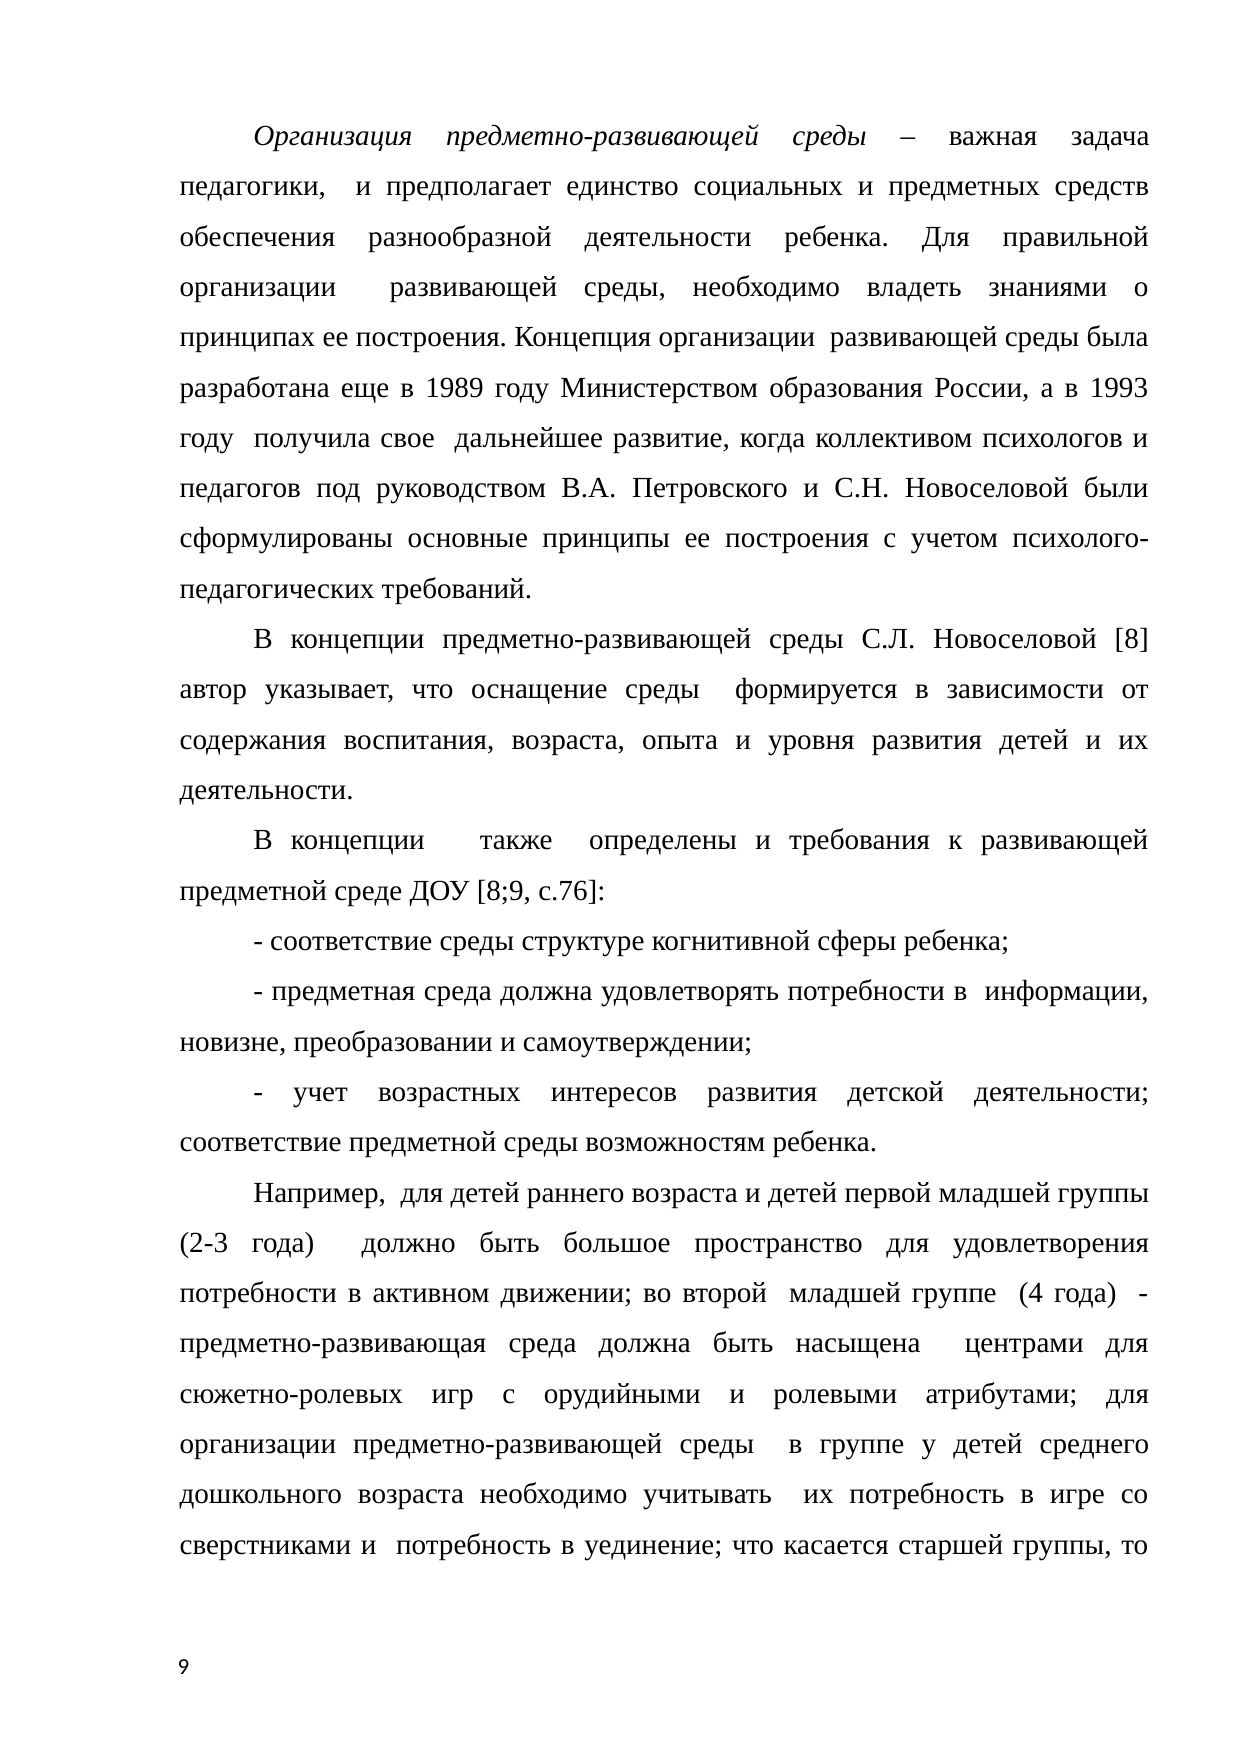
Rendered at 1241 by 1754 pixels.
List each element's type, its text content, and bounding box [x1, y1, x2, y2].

text - предметная среда должна удовлетворять потребности в информации, новизне, преобразовании и самоутверждении; [179, 973, 1149, 1057]
text - учет возрастных интересов развития детской деятельности; соответствие предметной среды возможностям ребенка. [179, 1074, 1149, 1158]
text Организация предметно-развивающей среды – важная задача педагогики, и предполагает единство социальных и предметных средств обеспечения разнообразной деятельности ребенка. Для правильной организации развивающей среды, необходимо владеть знаниями о принципах ее построения. Концепция организации развивающей среды была разработана еще в 1989 году Министерством образования России, а в 1993 году получила свое дальнейшее развитие, когда коллективом психологов и педагогов под руководством В.А. Петровского и С.Н. Новоселовой были сформулированы основные принципы ее построения с учетом психолого-педагогических требований. [179, 118, 1149, 604]
text В концепции также определены и требования к развивающей предметной среде ДОУ [8;9, с.76]: [179, 822, 1149, 906]
text В концепции предметно-развивающей среды С.Л. Новоселовой [8] автор указывает, что оснащение среды формируется в зависимости от содержания воспитания, возраста, опыта и уровня развития детей и их деятельности. [179, 621, 1149, 806]
text - соответствие среды структуре когнитивной сферы ребенка; [179, 923, 1149, 957]
text Например, для детей раннего возраста и детей первой младшей группы (2-3 года) должно быть большое пространство для удовлетворения потребности в активном движении; во второй младшей группе (4 года) - предметно-развивающая среда должна быть насыщена центрами для сюжетно-ролевых игр с орудийными и ролевыми атрибутами; для организации предметно-развивающей среды в группе у детей среднего дошкольного возраста необходимо учитывать их потребность в игре со сверстниками и потребность в уединение; что касается старшей группы, то [179, 1175, 1149, 1560]
